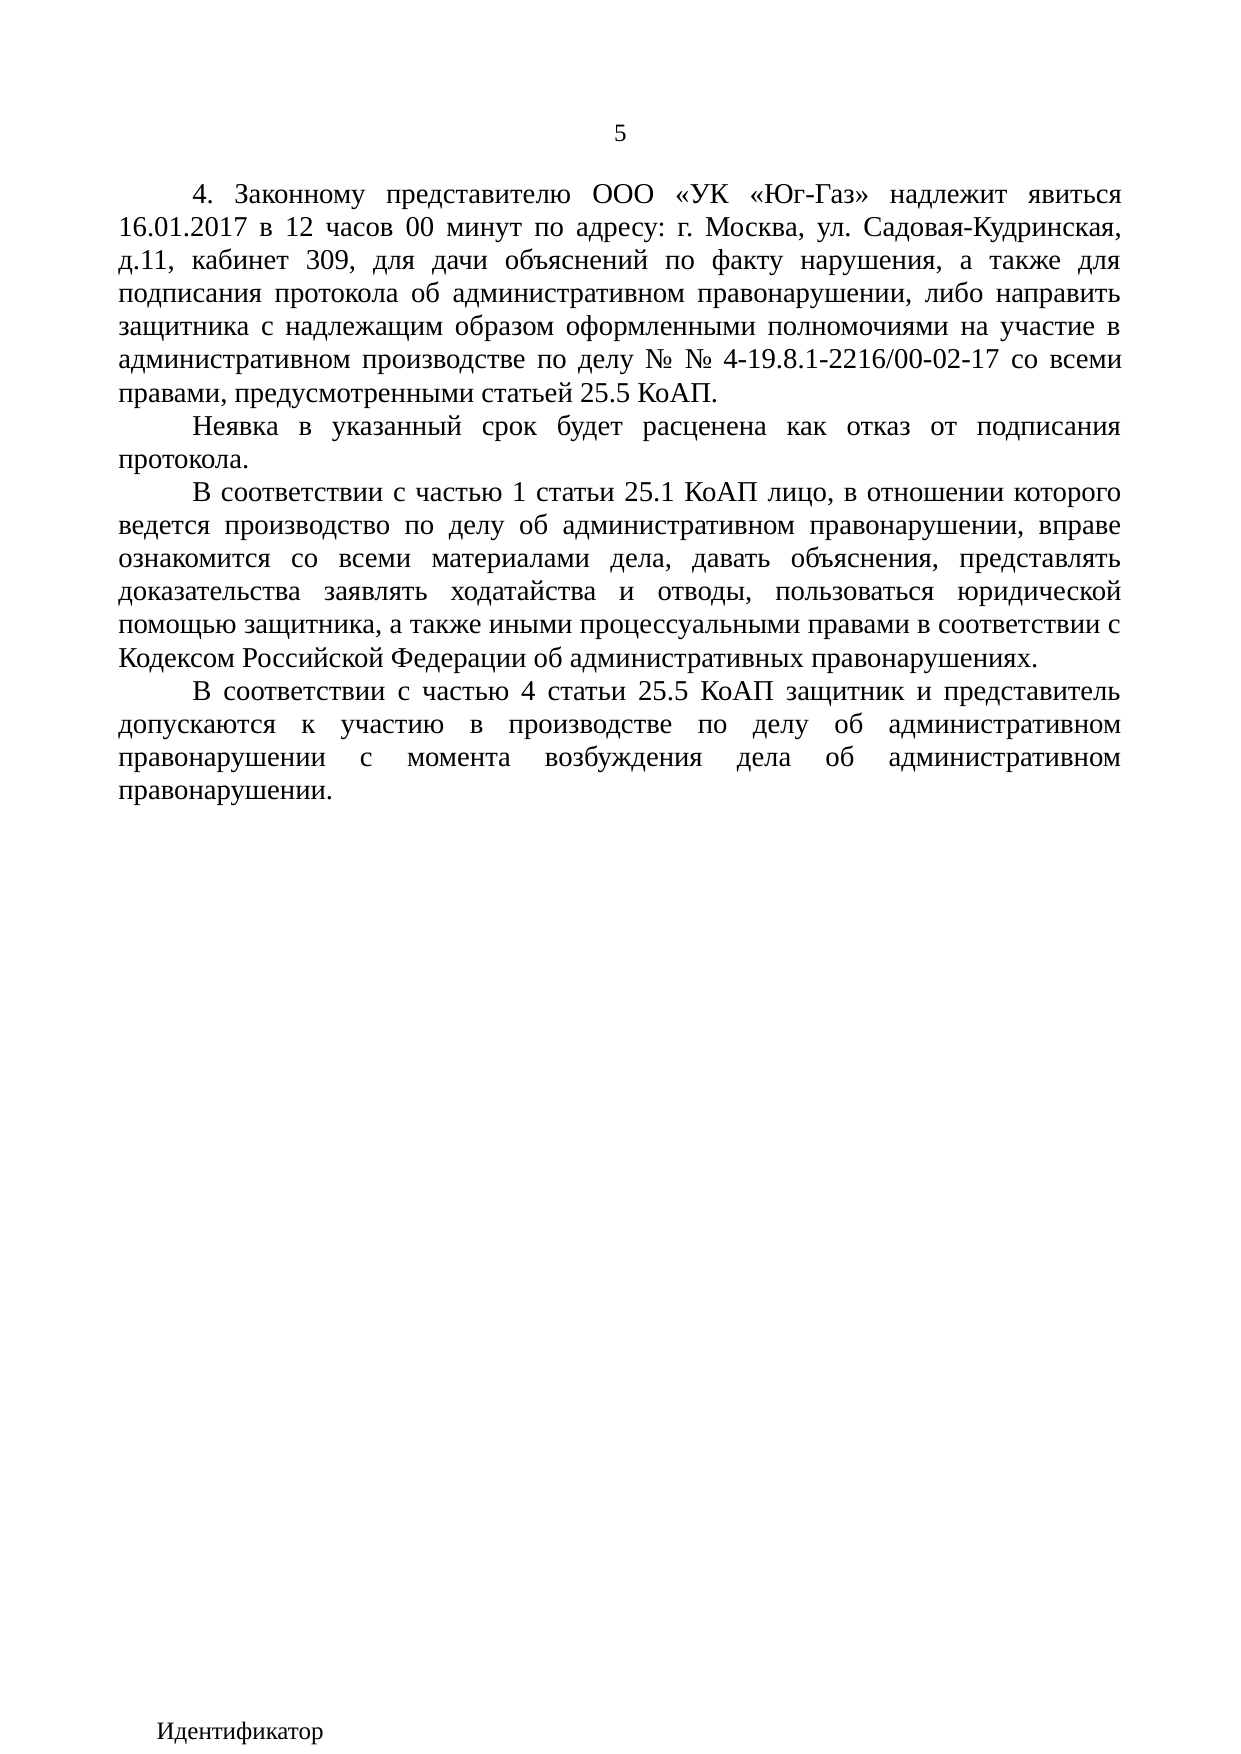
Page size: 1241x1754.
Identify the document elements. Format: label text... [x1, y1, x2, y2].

text 4. Законному представителю ООО «УК «Юг-Газ» надлежит явиться 16.01.2017 в 12 часов 00 минут по адресу: г. Москва, ул. Садовая-Кудринская, д.11, кабинет 309, для дачи объяснений по факту нарушения, а также для подписания протокола об административном правонарушении, либо направить защитника с надлежащим образом оформленными полномочиями на участие в административном производстве по делу № № 4-19.8.1-2216/00-02-17 со всеми правами, предусмотренными статьей 25.5 КоАП. [118, 176, 1122, 408]
text В соответствии с частью 1 статьи 25.1 КоАП лицо, в отношении которого ведется производство по делу об административном правонарушении, вправе ознакомится со всеми материалами дела, давать объяснения, представлять доказательства заявлять ходатайства и отводы, пользоваться юридической помощью защитника, а также иными процессуальными правами в соответствии с Кодексом Российской Федерации об административных правонарушениях. [118, 474, 1122, 673]
text Неявка в указанный срок будет расценена как отказ от подписания протокола. [118, 408, 1122, 474]
text В соответствии с частью 4 статьи 25.5 КоАП защитник и представитель допускаются к участию в производстве по делу об административном правонарушении с момента возбуждения дела об административном правонарушении. [118, 673, 1122, 806]
